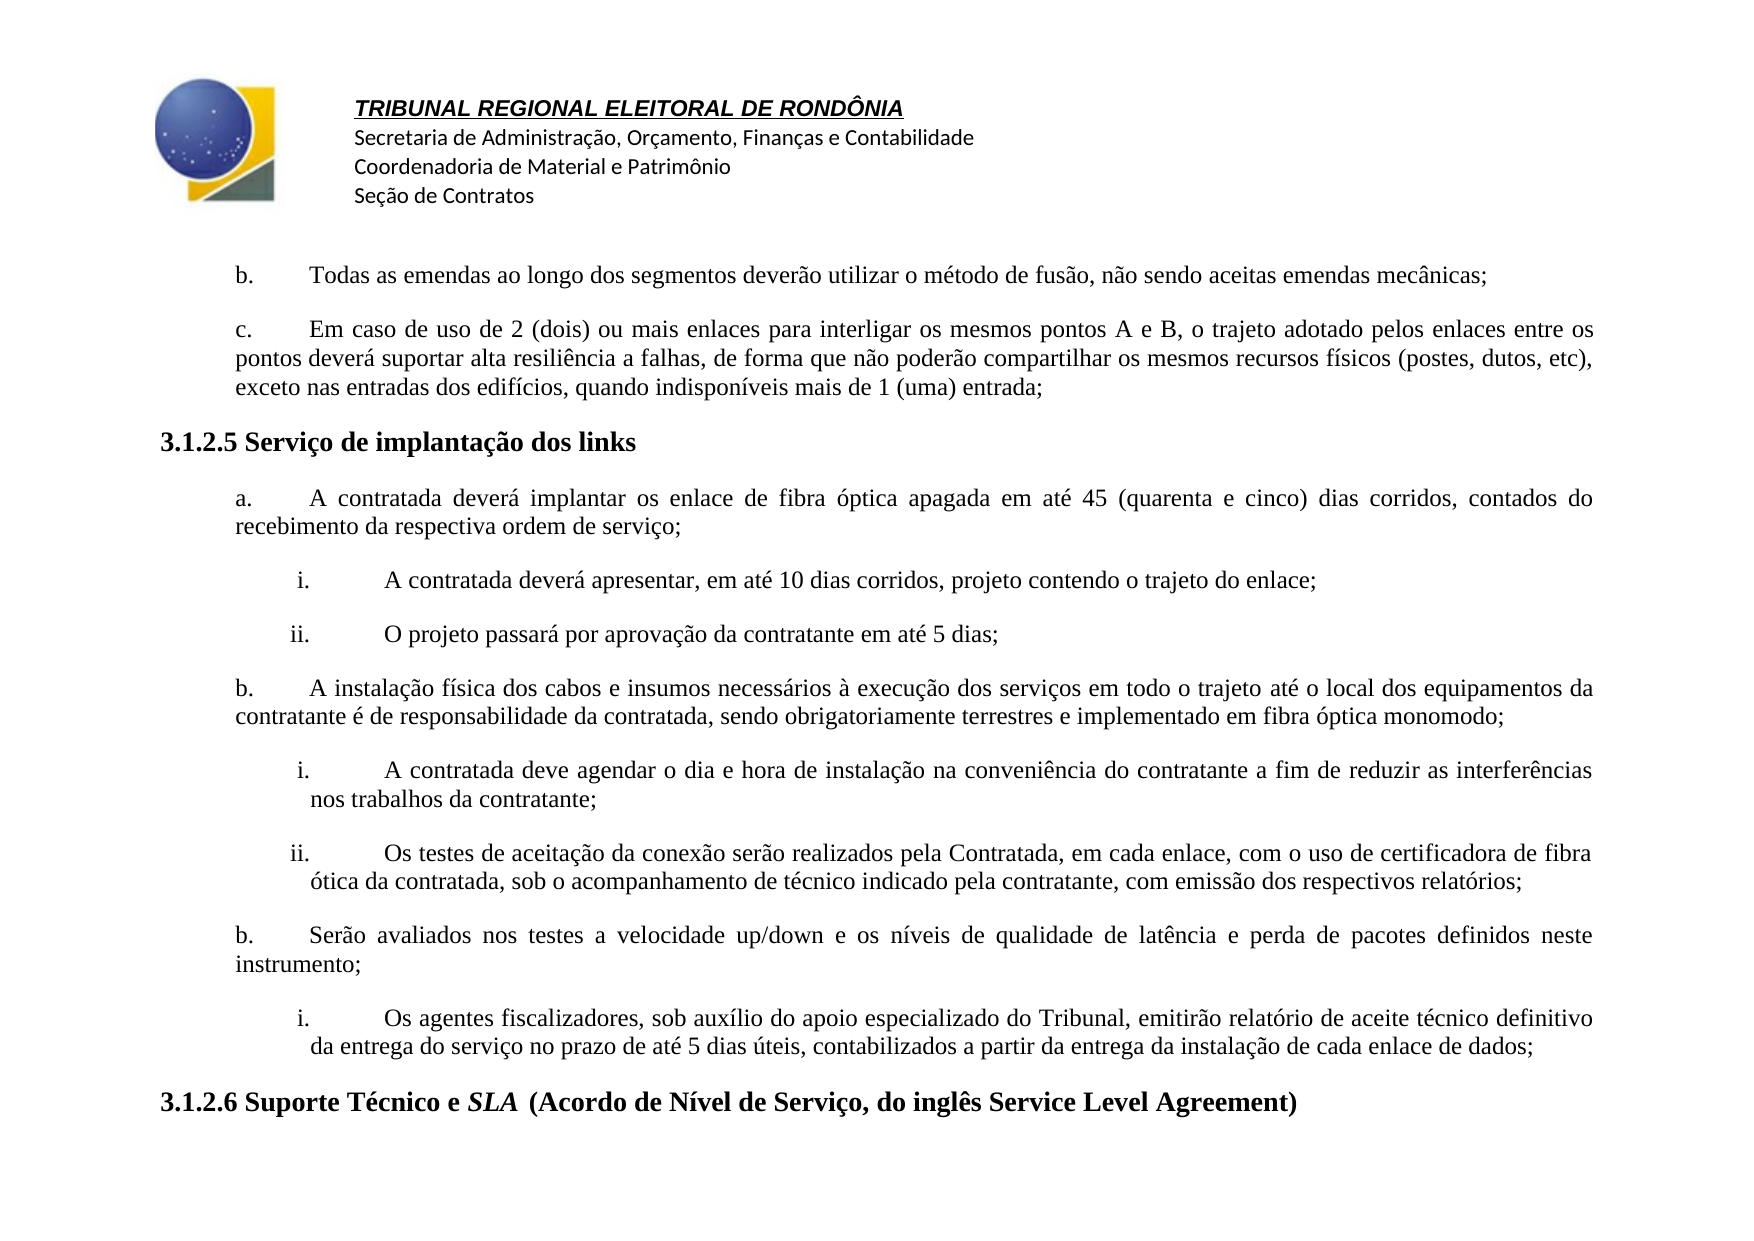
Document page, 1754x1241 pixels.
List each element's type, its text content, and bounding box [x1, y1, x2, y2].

list O projeto passará por aprovação da contratante em até 5 dias; [310, 619, 1594, 648]
list Todas as emendas ao longo dos segmentos deverão utilizar o método de fusão, não sendo aceitas emendas mecânicas; [235, 260, 1594, 289]
list Os agentes fiscalizadores, sob auxílio do apoio especializado do Tribunal, emitirão relatório de aceite técnico definitivo da entrega do serviço no prazo de até 5 dias úteis, contabilizados a partir da entrega da instalação de cada enlace de dados; [310, 1003, 1594, 1060]
list A contratada deve agendar o dia e hora de instalação na conveniência do contratante a fim de reduzir as interferências nos trabalhos da contratante; [310, 755, 1594, 813]
list Serão avaliados nos testes a velocidade up/down e os níveis de qualidade de latência e perda de pacotes definidos neste instrumento; [235, 920, 1594, 978]
text 3.1.2.6 Suporte Técnico e SLA (Acordo de Nível de Serviço, do inglês Service Level Agreement) [160, 1085, 1594, 1118]
list A contratada deverá apresentar, em até 10 dias corridos, projeto contendo o trajeto do enlace; [310, 565, 1594, 594]
list A contratada deverá implantar os enlace de fibra óptica apagada em até 45 (quarenta e cinco) dias corridos, contados do recebimento da respectiva ordem de serviço; [235, 483, 1594, 540]
list Em caso de uso de 2 (dois) ou mais enlaces para interligar os mesmos pontos A e B, o trajeto adotado pelos enlaces entre os pontos deverá suportar alta resiliência a falhas, de forma que não poderão compartilhar os mesmos recursos físicos (postes, dutos, etc), exceto nas entradas dos edifícios, quando indisponíveis mais de 1 (uma) entrada; [235, 314, 1594, 400]
text 3.1.2.5 Serviço de implantação dos links [160, 425, 1594, 458]
list A instalação física dos cabos e insumos necessários à execução dos serviços em todo o trajeto até o local dos equipamentos da contratante é de responsabilidade da contratada, sendo obrigatoriamente terrestres e implementado em fibra óptica monomodo; [235, 673, 1594, 730]
list Os testes de aceitação da conexão serão realizados pela Contratada, em cada enlace, com o uso de certificadora de fibra ótica da contratada, sob o acompanhamento de técnico indicado pela contratante, com emissão dos respectivos relatórios; [310, 838, 1594, 895]
